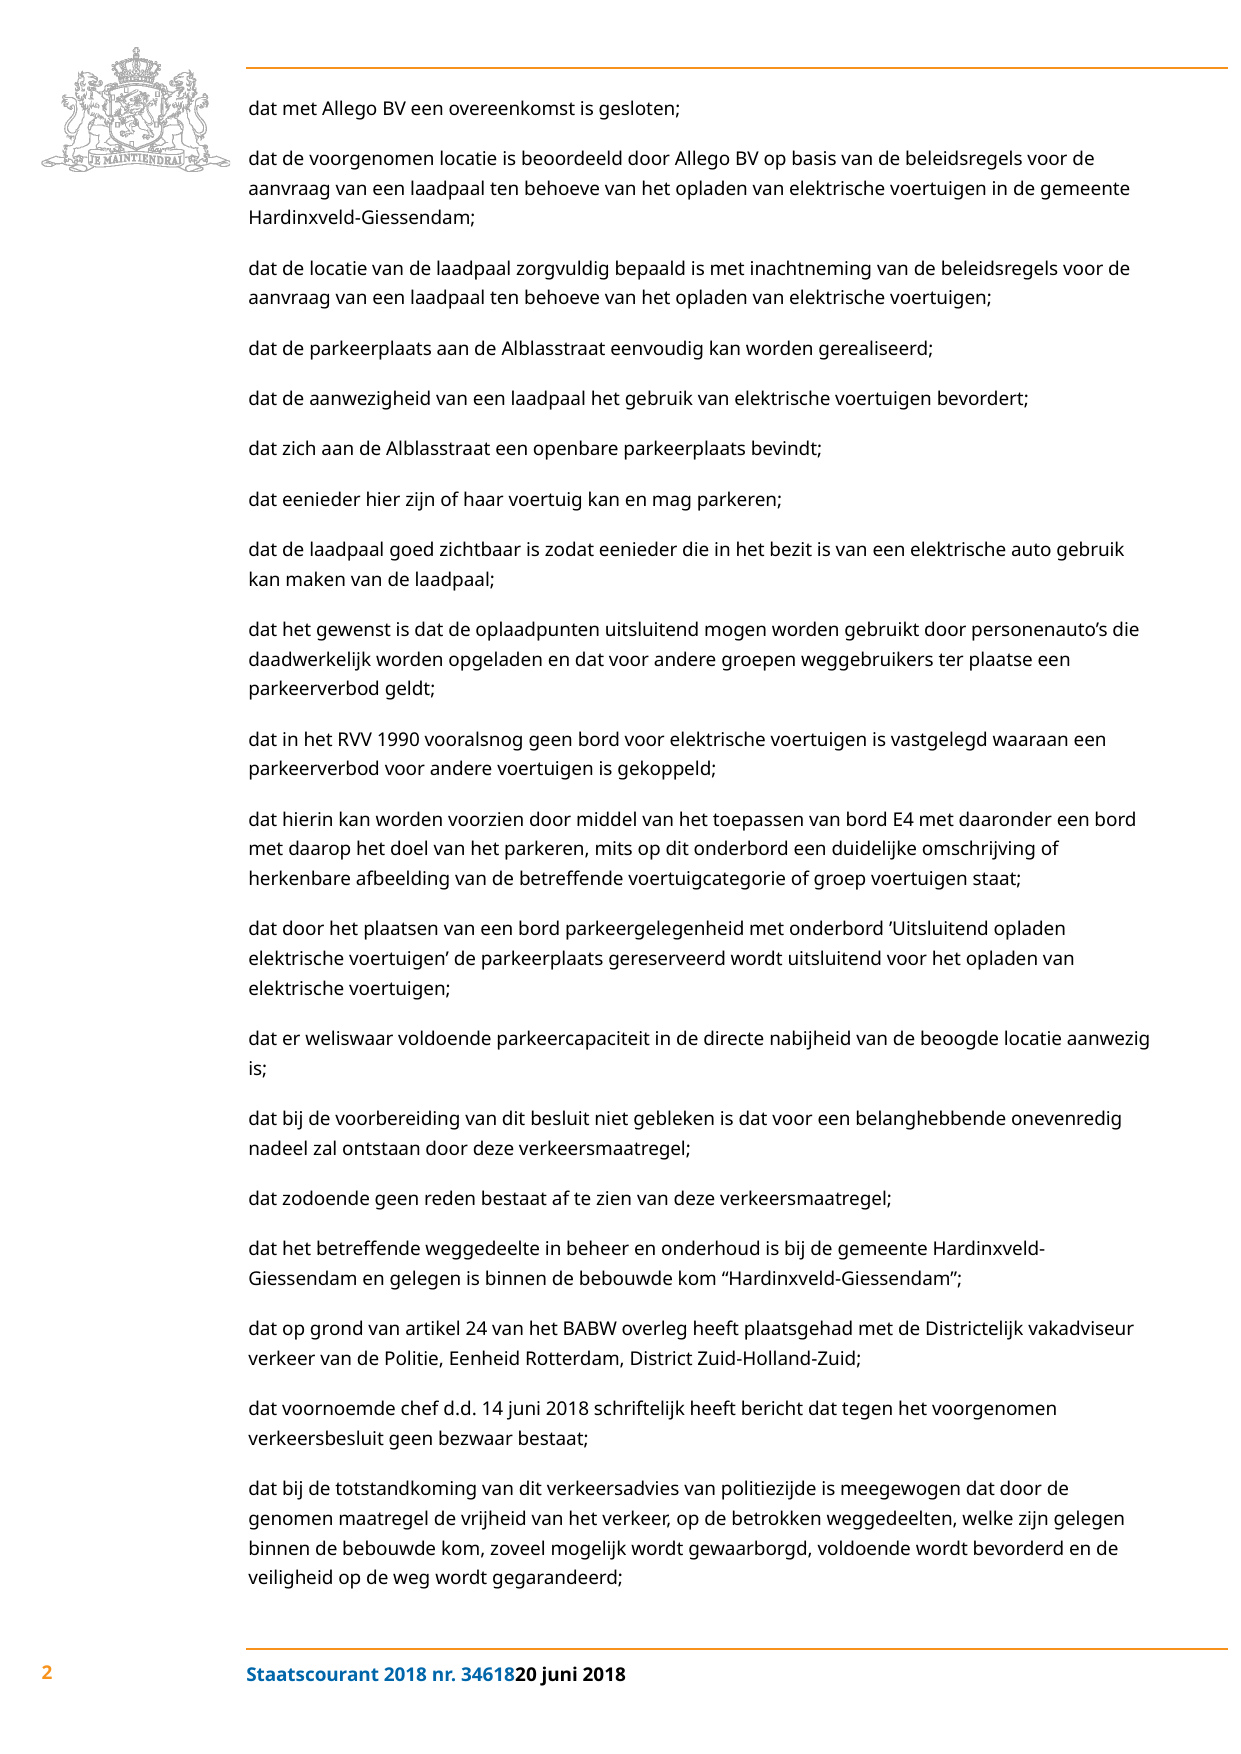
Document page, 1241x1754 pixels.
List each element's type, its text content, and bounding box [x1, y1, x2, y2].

text dat eenieder hier zijn of haar voertuig kan en mag parkeren; [248, 486, 1152, 512]
text dat door het plaatsen van een bord parkeergelegenheid met onderbord ’Uitsluitend opladen elektrische voertuigen’ de parkeerplaats gereserveerd wordt uitsluitend voor het opladen van elektrische voertuigen; [248, 916, 1152, 1001]
text dat zodoende geen reden bestaat af te zien van deze verkeersmaatregel; [248, 1185, 1152, 1211]
text dat bij de voorbereiding van dit besluit niet gebleken is dat voor een belanghebbende onevenredig nadeel zal ontstaan door deze verkeersmaatregel; [248, 1105, 1152, 1161]
text dat met Allego BV een overeenkomst is gesloten; [248, 95, 1152, 121]
text dat zich aan de Alblasstraat een openbare parkeerplaats bevindt; [248, 436, 1152, 461]
text dat er weliswaar voldoende parkeercapaciteit in de directe nabijheid van de beoogde locatie aanwezig is; [248, 1025, 1152, 1081]
text dat de locatie van de laadpaal zorgvuldig bepaald is met inachtneming van de beleidsregels voor de aanvraag van een laadpaal ten behoeve van het opladen van elektrische voertuigen; [248, 255, 1152, 310]
text dat de parkeerplaats aan de Alblasstraat eenvoudig kan worden gerealiseerd; [248, 335, 1152, 361]
text dat voornoemde chef d.d. 14 juni 2018 schriftelijk heeft bericht dat tegen het voorgenomen verkeersbesluit geen bezwaar bestaat; [248, 1396, 1152, 1451]
text dat in het RVV 1990 vooralsnog geen bord voor elektrische voertuigen is vastgelegd waaraan een parkeerverbod voor andere voertuigen is gekoppeld; [248, 726, 1152, 781]
text dat bij de totstandkoming van dit verkeersadvies van politiezijde is meegewogen dat door de genomen maatregel de vrijheid van het verkeer, op de betrokken weggedeelten, welke zijn gelegen binnen de bebouwde kom, zoveel mogelijk wordt gewaarborgd, voldoende wordt bevorderd en de veiligheid op de weg wordt gegarandeerd; [248, 1476, 1152, 1590]
text dat op grond van artikel 24 van het BABW overleg heeft plaatsgehad met de Districtelijk vakadviseur verkeer van de Politie, Eenheid Rotterdam, District Zuid-Holland-Zuid; [248, 1316, 1152, 1371]
text dat de voorgenomen locatie is beoordeeld door Allego BV op basis van de beleidsregels voor de aanvraag van een laadpaal ten behoeve van het opladen van elektrische voertuigen in de gemeente Hardinxveld-Giessendam; [248, 145, 1152, 230]
text dat de laadpaal goed zichtbaar is zodat eenieder die in het bezit is van een elektrische auto gebruik kan maken van de laadpaal; [248, 536, 1152, 592]
text dat het betreffende weggedeelte in beheer en onderhoud is bij de gemeente Hardinxveld-Giessendam en gelegen is binnen de bebouwde kom “Hardinxveld-Giessendam”; [248, 1236, 1152, 1291]
picture [41, 47, 231, 172]
text dat de aanwezigheid van een laadpaal het gebruik van elektrische voertuigen bevordert; [248, 385, 1152, 411]
text dat het gewenst is dat de oplaadpunten uitsluitend mogen worden gebruikt door personenauto’s die daadwerkelijk worden opgeladen en dat voor andere groepen weggebruikers ter plaatse een parkeerverbod geldt; [248, 616, 1152, 701]
text dat hierin kan worden voorzien door middel van het toepassen van bord E4 met daaronder een bord met daarop het doel van het parkeren, mits op dit onderbord een duidelijke omschrijving of herkenbare afbeelding van de betreffende voertuigcategorie of groep voertuigen staat; [248, 806, 1152, 891]
